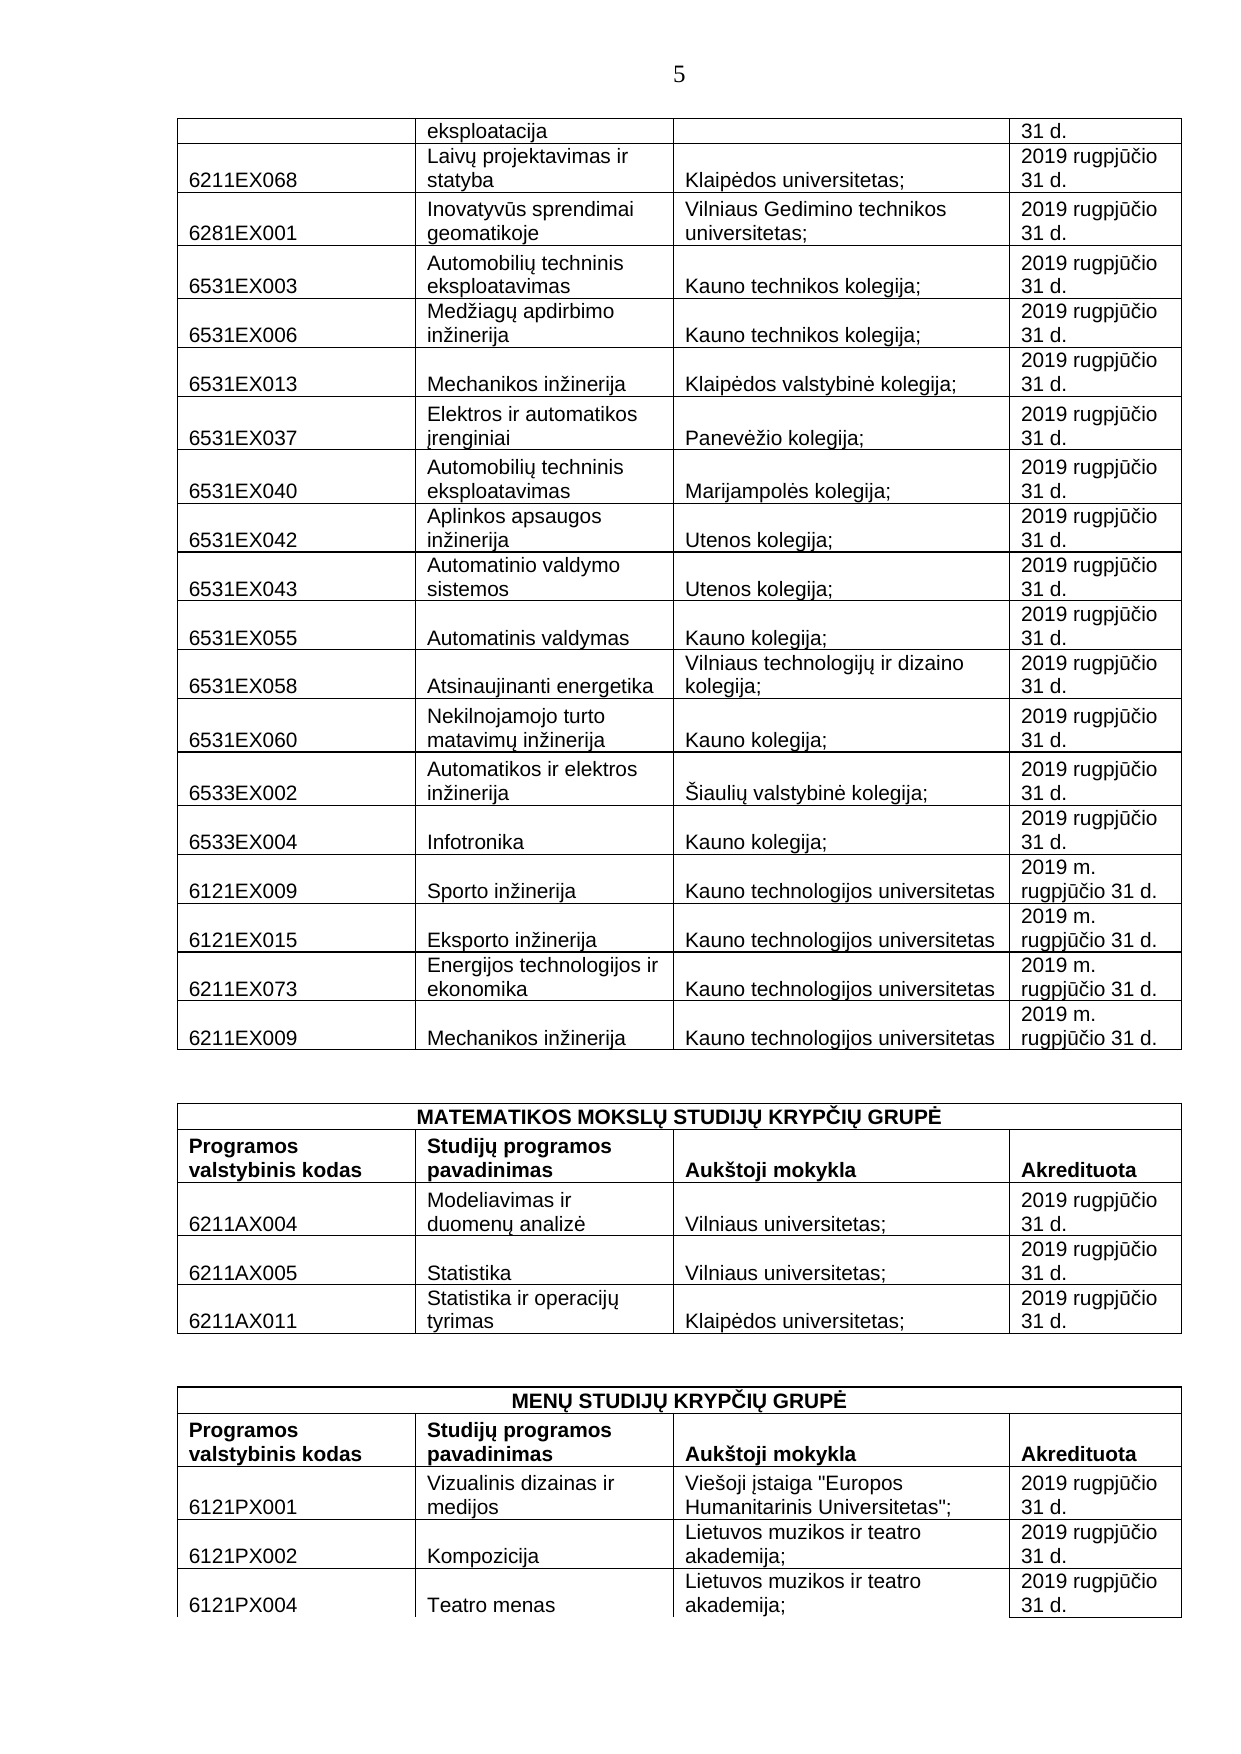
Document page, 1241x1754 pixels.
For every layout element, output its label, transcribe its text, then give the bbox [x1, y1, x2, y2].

table_cell Modeliavimas ir duomenų analizė [416, 1183, 673, 1235]
table_cell Statistika [416, 1236, 673, 1284]
table_cell Vilniaus technologijų ir dizaino kolegija; [674, 650, 1009, 698]
table_cell Kauno technologijos universitetas [674, 1001, 1009, 1049]
table_cell Teatro menas [416, 1569, 673, 1617]
table_cell 2019 rugpjūčio 31 d. [1010, 553, 1181, 600]
table_cell Kauno technologijos universitetas [674, 953, 1009, 1000]
table_cell Kauno technikos kolegija; [674, 299, 1009, 347]
table_cell Nekilnojamojo turto matavimų inžinerija [416, 699, 673, 751]
table_cell 2019 rugpjūčio 31 d. [1010, 753, 1181, 804]
table_cell Utenos kolegija; [674, 504, 1009, 551]
table_cell 2019 m. rugpjūčio 31 d. [1010, 855, 1181, 902]
table_cell 2019 rugpjūčio 31 d. [1010, 144, 1181, 192]
table_cell 2019 rugpjūčio 31 d. [1010, 1467, 1181, 1519]
table_cell Aplinkos apsaugos inžinerija [416, 504, 673, 551]
table_cell Aukštoji mokykla [674, 1130, 1009, 1182]
table_cell Elektros ir automatikos įrenginiai [416, 397, 673, 449]
table_cell Statistika ir operacijų tyrimas [416, 1285, 673, 1333]
table_cell 6531EX037 [178, 397, 415, 449]
table_cell 2019 rugpjūčio 31 d. [1010, 1183, 1181, 1235]
table_cell [1010, 1050, 1181, 1076]
table_cell 2019 rugpjūčio 31 d. [1010, 299, 1181, 347]
table_cell 6533EX004 [178, 806, 415, 853]
table_cell 2019 rugpjūčio 31 d. [1010, 1569, 1181, 1617]
table_cell Aukštoji mokykla [674, 1414, 1009, 1466]
table_cell 2019 rugpjūčio 31 d. [1010, 504, 1181, 551]
table_cell Inovatyvūs sprendimai geomatikoje [416, 193, 673, 245]
table_cell [416, 1050, 674, 1076]
table_cell 6531EX013 [178, 348, 415, 396]
table_cell Klaipėdos universitetas; [674, 1285, 1009, 1333]
table_cell 2019 rugpjūčio 31 d. [1010, 806, 1181, 853]
table_cell 2019 rugpjūčio 31 d. [1010, 699, 1181, 751]
table_cell 2019 rugpjūčio 31 d. [1010, 601, 1181, 649]
table_cell Kauno technologijos universitetas [674, 904, 1009, 951]
table_cell Utenos kolegija; [674, 553, 1009, 600]
table_cell [674, 1360, 1009, 1386]
table_cell Vilniaus universitetas; [674, 1183, 1009, 1235]
table_cell 2019 rugpjūčio 31 d. [1010, 397, 1181, 449]
table_cell [674, 119, 1009, 143]
table_cell [1010, 1076, 1181, 1102]
table_cell [177, 1334, 416, 1360]
table_cell Lietuvos muzikos ir teatro akademija; [674, 1520, 1009, 1568]
table_cell [177, 1360, 416, 1386]
table_cell Mechanikos inžinerija [416, 348, 673, 396]
table_cell [178, 119, 415, 143]
table_cell Kauno kolegija; [674, 699, 1009, 751]
table_cell Programos valstybinis kodas [178, 1414, 415, 1466]
table_cell Šiaulių valstybinė kolegija; [674, 753, 1009, 804]
table_cell Laivų projektavimas ir statyba [416, 144, 673, 192]
table_cell Mechanikos inžinerija [416, 1001, 673, 1049]
table_cell 6531EX043 [178, 553, 415, 600]
table_cell 2019 rugpjūčio 31 d. [1010, 1520, 1181, 1568]
table_cell Programos valstybinis kodas [178, 1130, 415, 1182]
table_cell 6531EX058 [178, 650, 415, 698]
table_cell Klaipėdos valstybinė kolegija; [674, 348, 1009, 396]
table_cell 31 d. [1010, 119, 1181, 143]
table_cell Energijos technologijos ir ekonomika [416, 953, 673, 1000]
table_cell Vilniaus Gedimino technikos universitetas; [674, 193, 1009, 245]
table_cell 6531EX055 [178, 601, 415, 649]
table_cell Viešoji įstaiga "Europos Humanitarinis Universitetas"; [674, 1467, 1009, 1519]
table_cell Atsinaujinanti energetika [416, 650, 673, 698]
table_cell [1010, 1334, 1181, 1360]
table_cell [1010, 1360, 1181, 1386]
table_cell 6211EX068 [178, 144, 415, 192]
table_cell 2019 rugpjūčio 31 d. [1010, 1236, 1181, 1284]
table_cell 2019 rugpjūčio 31 d. [1010, 1285, 1181, 1333]
table_cell Sporto inžinerija [416, 855, 673, 902]
table_cell 6121PX001 [178, 1467, 415, 1519]
table_cell Studijų programos pavadinimas [416, 1130, 673, 1182]
table_cell [416, 1076, 674, 1102]
table_cell Automobilių techninis eksploatavimas [416, 246, 673, 298]
table_cell Panevėžio kolegija; [674, 397, 1009, 449]
table_cell MATEMATIKOS MOKSLŲ STUDIJŲ KRYPČIŲ GRUPĖ [178, 1104, 1181, 1129]
table_cell 2019 m. rugpjūčio 31 d. [1010, 953, 1181, 1000]
table_cell 6531EX060 [178, 699, 415, 751]
table_cell 2019 rugpjūčio 31 d. [1010, 450, 1181, 502]
table_cell MENŲ STUDIJŲ KRYPČIŲ GRUPĖ [178, 1388, 1181, 1413]
table_cell 2019 rugpjūčio 31 d. [1010, 650, 1181, 698]
table_cell Eksporto inžinerija [416, 904, 673, 951]
table_cell Kauno kolegija; [674, 601, 1009, 649]
table_cell Vilniaus universitetas; [674, 1236, 1009, 1284]
table_cell eksploatacija [416, 119, 673, 143]
table_cell [416, 1334, 674, 1360]
table_cell 6121EX015 [178, 904, 415, 951]
table_cell 2019 rugpjūčio 31 d. [1010, 348, 1181, 396]
table_cell [416, 1360, 674, 1386]
table_cell 6531EX040 [178, 450, 415, 502]
table_cell 6211AX004 [178, 1183, 415, 1235]
table_cell 2019 rugpjūčio 31 d. [1010, 246, 1181, 298]
table_cell [674, 1076, 1009, 1102]
table_cell 2019 m. rugpjūčio 31 d. [1010, 904, 1181, 951]
table_cell 2019 rugpjūčio 31 d. [1010, 193, 1181, 245]
table_cell Kauno technologijos universitetas [674, 855, 1009, 902]
table_cell Automatinio valdymo sistemos [416, 553, 673, 600]
table_cell Lietuvos muzikos ir teatro akademija; [674, 1569, 1009, 1617]
table_cell 6531EX042 [178, 504, 415, 551]
table_cell [177, 1050, 416, 1076]
table_cell Medžiagų apdirbimo inžinerija [416, 299, 673, 347]
table_cell Automobilių techninis eksploatavimas [416, 450, 673, 502]
table_cell 6121PX004 [178, 1569, 415, 1617]
table_cell 6121EX009 [178, 855, 415, 902]
table_cell Studijų programos pavadinimas [416, 1414, 673, 1466]
table_cell 6211AX011 [178, 1285, 415, 1333]
table_cell Kauno kolegija; [674, 806, 1009, 853]
table_cell Automatikos ir elektros inžinerija [416, 753, 673, 804]
table_cell 6531EX003 [178, 246, 415, 298]
table_cell Infotronika [416, 806, 673, 853]
table_cell 6211EX009 [178, 1001, 415, 1049]
table_cell 6211EX073 [178, 953, 415, 1000]
table_cell Automatinis valdymas [416, 601, 673, 649]
table_cell 6533EX002 [178, 753, 415, 804]
table_cell [674, 1050, 1009, 1076]
table_cell Akredituota [1010, 1414, 1181, 1466]
table_cell 6121PX002 [178, 1520, 415, 1568]
table_cell [674, 1334, 1009, 1360]
table_cell Akredituota [1010, 1130, 1181, 1182]
table_cell Kauno technikos kolegija; [674, 246, 1009, 298]
table_cell 6281EX001 [178, 193, 415, 245]
table_cell [177, 1076, 416, 1102]
table_cell 2019 m. rugpjūčio 31 d. [1010, 1001, 1181, 1049]
table_cell Marijampolės kolegija; [674, 450, 1009, 502]
table_cell 6211AX005 [178, 1236, 415, 1284]
table_cell Klaipėdos universitetas; [674, 144, 1009, 192]
table_cell Kompozicija [416, 1520, 673, 1568]
table_cell 6531EX006 [178, 299, 415, 347]
table_cell Vizualinis dizainas ir medijos [416, 1467, 673, 1519]
